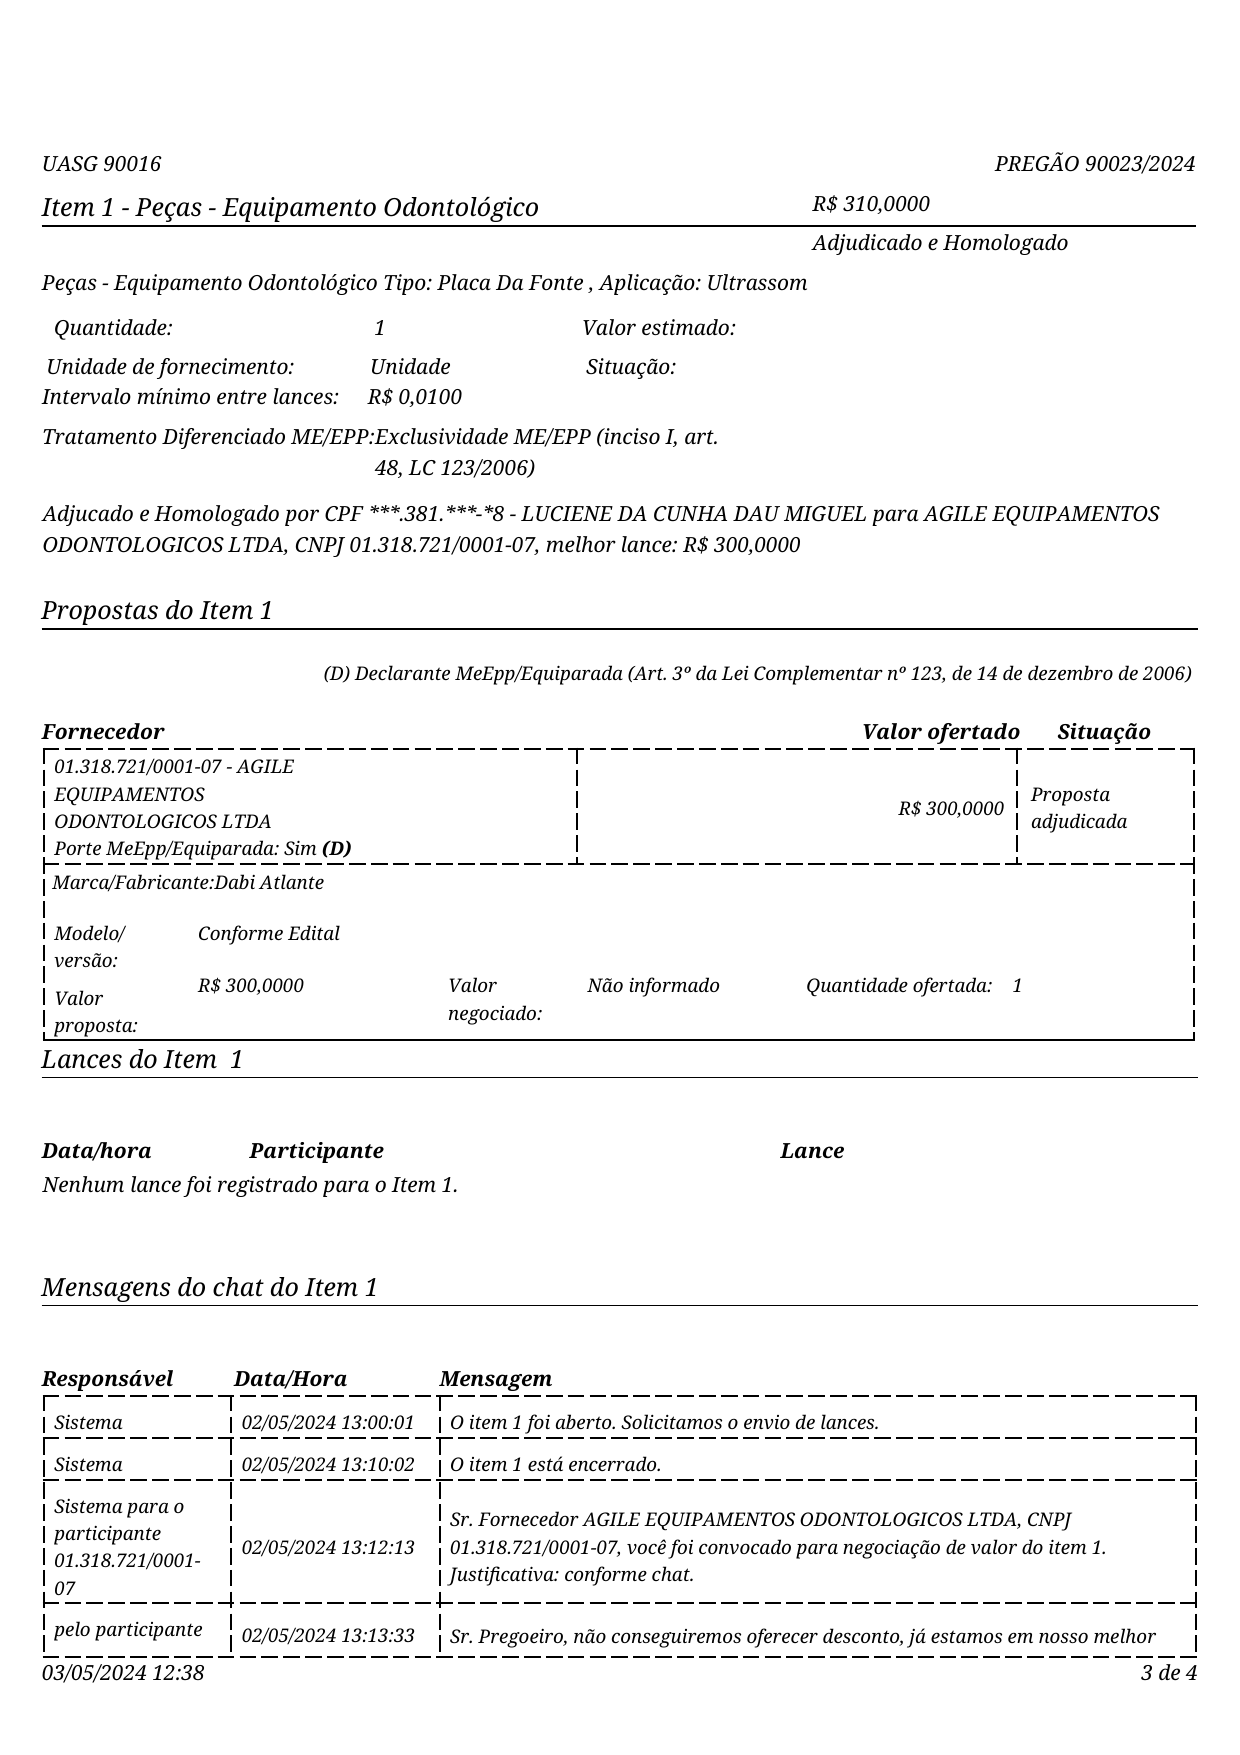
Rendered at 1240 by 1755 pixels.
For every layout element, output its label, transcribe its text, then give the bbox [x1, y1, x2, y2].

table_cell [577, 863, 787, 916]
table_cell Modelo/versão: Valor proposta: [44, 916, 186, 1039]
text Data/hora Participante Lance [42, 1136, 1200, 1165]
table_cell 1 [1002, 966, 1194, 1039]
table_cell [788, 863, 1002, 916]
table_header Proposta adjudicada [1017, 748, 1194, 863]
table_cell 02/05/2024 13:13:33 [231, 1602, 439, 1656]
table_header [440, 748, 577, 863]
table_cell [577, 916, 787, 966]
table_header Sistema [44, 1395, 231, 1437]
table_header O item 1 foi aberto. Solicitamos o envio de lances. [440, 1395, 1196, 1437]
table_cell [440, 916, 577, 966]
text Responsável Data/Hora Mensagem [42, 1364, 1200, 1393]
text ODONTOLOGICOS LTDA, CNPJ 01.318.721/0001-07, melhor lance: R$ 300,0000 [42, 531, 1200, 559]
table_cell Marca/Fabricante: Dabi Atlante [44, 863, 439, 916]
table_cell R$ 310,0000 Adjudicado e Homologado [813, 190, 1198, 382]
text Adjucado e Homologado por CPF ***.381.***-*8 - LUCIENE DA CUNHA DAU MIGUEL para AGILE EQUIPAMENTOS [42, 499, 1200, 528]
table_cell Quantidade ofertada: [788, 966, 1002, 1039]
subtitle Propostas do Item 1 [41, 593, 1200, 627]
table_header PREGÃO 90023/2024 [813, 150, 1198, 189]
table_cell R$ 300,0000 [186, 966, 439, 1039]
text 48, LC 123/2006) [375, 453, 1200, 482]
table_cell Sr. Fornecedor AGILE EQUIPAMENTOS ODONTOLOGICOS LTDA, CNPJ 01.318.721/0001-07, você foi convocado para negociação de valor do item 1. Justificativa: conforme chat. [440, 1479, 1196, 1602]
table_cell [788, 916, 1002, 966]
subtitle Mensagens do chat do Item 1 [41, 1269, 1200, 1303]
subtitle Lances do Item 1 [41, 1041, 1200, 1076]
table_header UASG 90016 [42, 150, 812, 189]
table_cell Não informado [577, 966, 787, 1039]
table_cell Sistema para o participante 01.318.721/0001-07 [44, 1479, 231, 1602]
table_cell Sr. Pregoeiro, não conseguiremos oferecer desconto, já estamos em nosso melhor [440, 1602, 1196, 1656]
table_cell [1002, 916, 1194, 966]
table_cell 02/05/2024 13:10:02 [231, 1437, 439, 1478]
table_header R$ 300,0000 [788, 748, 1002, 863]
table_cell Valor negociado: [440, 966, 577, 1039]
table_cell [440, 863, 577, 916]
table_cell Sistema [44, 1437, 231, 1478]
table_cell O item 1 está encerrado. [440, 1437, 1196, 1478]
text (D) Declarante MeEpp/Equiparada (Art. 3º da Lei Complementar nº 123, de 14 de dezembro de 2006) [42, 660, 1194, 685]
table_header 01.318.721/0001-07 - AGILE EQUIPAMENTOS ODONTOLOGICOS LTDA Porte MeEpp/Equiparada: Sim (D) [44, 748, 439, 863]
table_cell pelo participante [44, 1602, 231, 1656]
table_header 02/05/2024 13:00:01 [231, 1395, 439, 1437]
table_cell Conforme Edital [186, 916, 439, 966]
text Fornecedor Valor ofertado Situação [42, 717, 1200, 746]
text Intervalo mínimo entre lances: R$ 0,0100 [42, 382, 1200, 411]
text Nenhum lance foi registrado para o Item 1. [42, 1171, 1200, 1199]
text Tratamento Diferenciado ME/EPP: Exclusividade ME/EPP (inciso I, art. [42, 422, 1200, 451]
table_cell 02/05/2024 13:12:13 [231, 1479, 439, 1602]
table_cell Item 1 - Peças - Equipamento Odontológico [42, 190, 812, 225]
table_cell [1002, 863, 1194, 916]
table_header [1002, 748, 1017, 863]
table_header [577, 748, 787, 863]
table_cell Peças - Equipamento Odontológico Tipo: Placa Da Fonte , Aplicação: Ultrassom Quantidade: 1 Valor estimado: Unidade de fornecimento: Unidade Situação: [42, 227, 812, 382]
